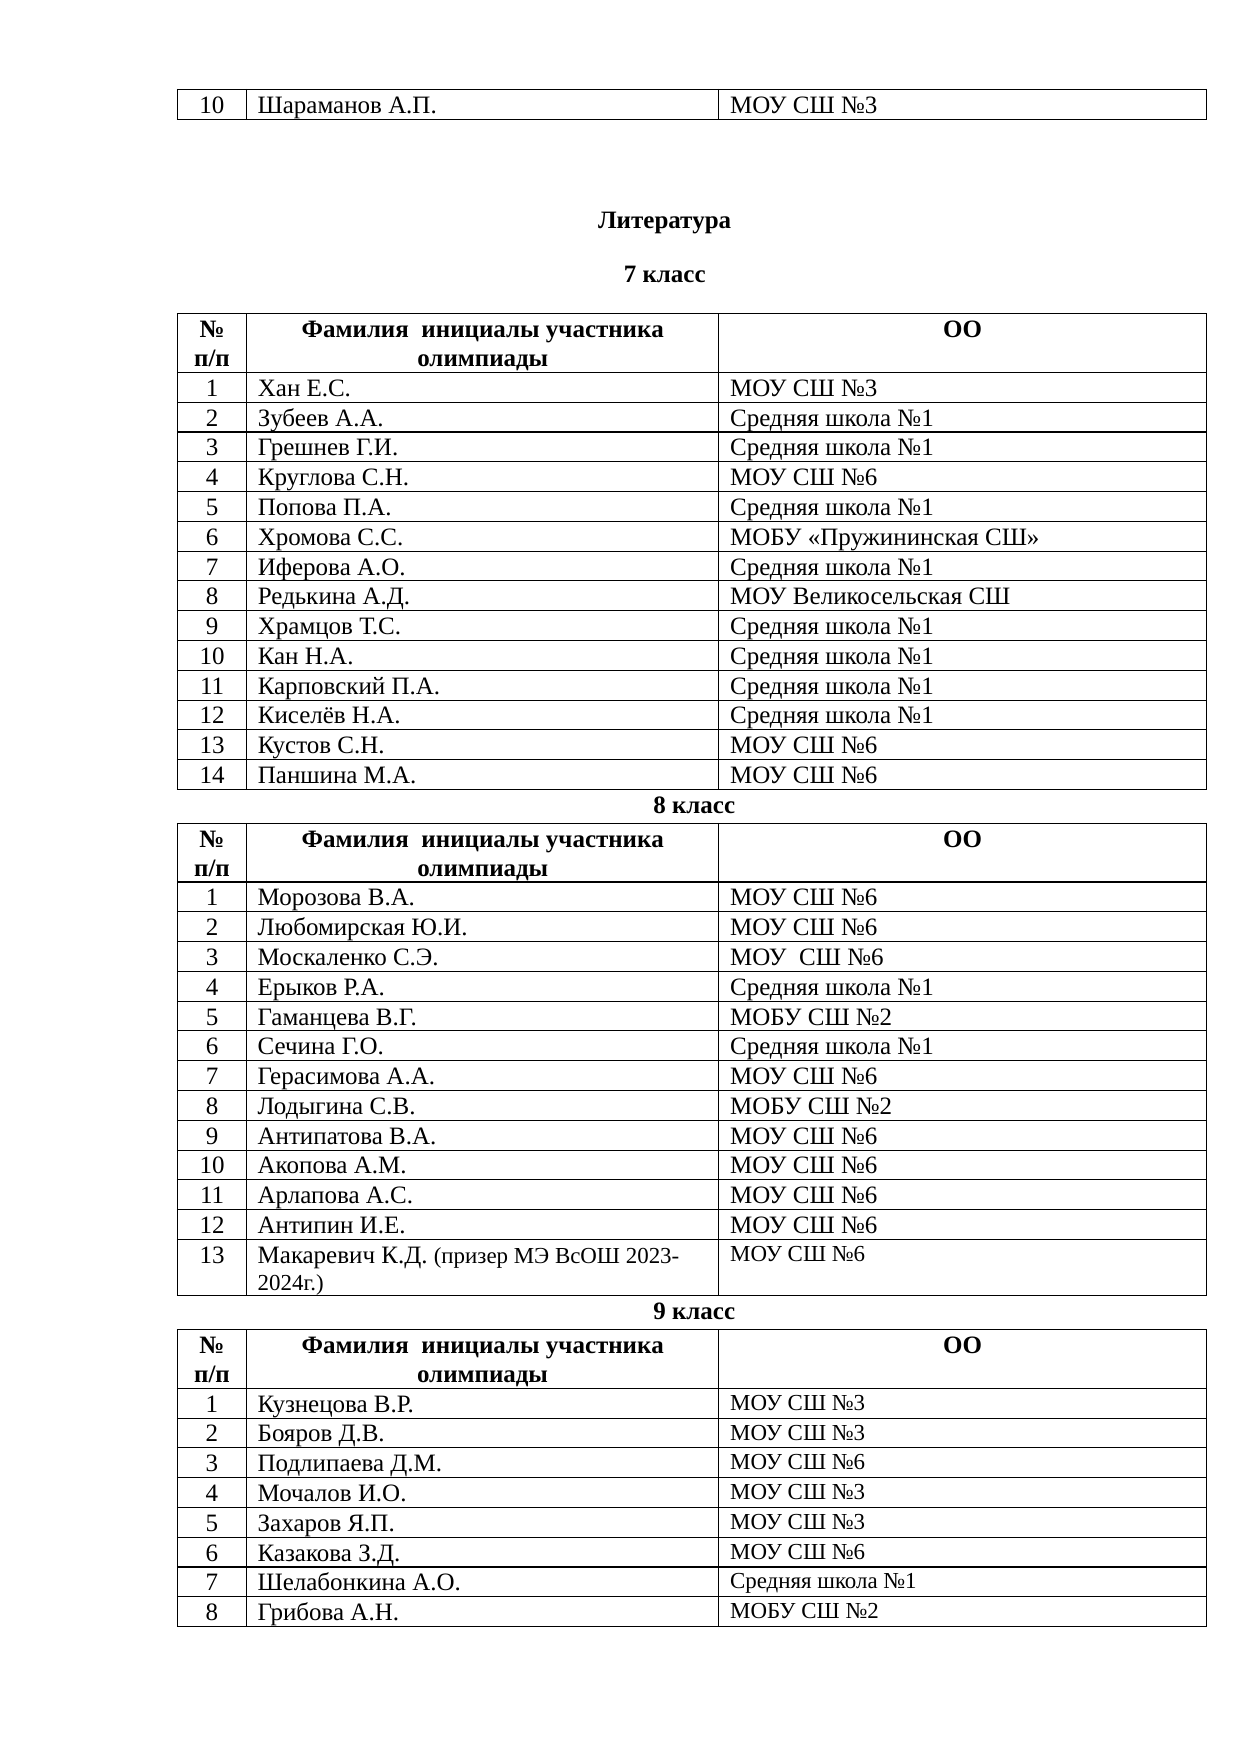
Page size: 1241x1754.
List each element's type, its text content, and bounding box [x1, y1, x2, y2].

table_cell МОУ Великосельская СШ [719, 581, 1206, 610]
table_cell 5 [178, 492, 246, 521]
table_cell МОУ СШ №6 [719, 760, 1206, 789]
table_header № п/п [178, 314, 246, 372]
table_cell Средняя школа №1 [719, 641, 1206, 670]
table_cell 10 [178, 90, 246, 118]
table_cell 8 [178, 1597, 246, 1626]
table_cell МОУ СШ №3 [719, 1508, 1206, 1537]
table_cell Средняя школа №1 [719, 1031, 1206, 1060]
table_cell Круглова С.Н. [247, 462, 718, 491]
table_cell МОБУ СШ №2 [719, 1091, 1206, 1120]
table_cell 12 [178, 1210, 246, 1239]
table_cell МОУ СШ №6 [719, 1240, 1206, 1295]
table_cell Казакова З.Д. [247, 1538, 718, 1566]
table_cell 10 [178, 641, 246, 670]
table_cell Ерыков Р.А. [247, 972, 718, 1001]
table_cell 5 [178, 1508, 246, 1537]
table_cell МОБУ СШ №2 [719, 1002, 1206, 1030]
table_cell Шараманов А.П. [247, 90, 718, 118]
table_cell 13 [178, 1240, 246, 1295]
table_cell 7 [178, 1061, 246, 1090]
table_cell 13 [178, 730, 246, 759]
table_cell МОУ СШ №6 [719, 462, 1206, 491]
table_cell Арлапова А.С. [247, 1180, 718, 1209]
table_cell 14 [178, 760, 246, 789]
table_cell 5 [178, 1002, 246, 1030]
table_cell 2 [178, 403, 246, 431]
table_cell Герасимова А.А. [247, 1061, 718, 1090]
table_cell 2 [178, 1419, 246, 1447]
table_cell Средняя школа №1 [719, 433, 1206, 461]
table_cell МОУ СШ №3 [719, 1419, 1206, 1447]
text 9 класс [236, 1296, 1152, 1325]
table_cell МОУ СШ №6 [719, 730, 1206, 759]
table_cell МОУ СШ №6 [719, 1538, 1206, 1566]
table_cell Грибова А.Н. [247, 1597, 718, 1626]
table_cell Хромова С.С. [247, 522, 718, 551]
table_cell 8 [178, 581, 246, 610]
table_cell МОУ СШ №3 [719, 90, 1206, 118]
table_cell Шелабонкина А.О. [247, 1568, 718, 1596]
table_cell МОУ СШ №6 [719, 1210, 1206, 1239]
table_cell 6 [178, 522, 246, 551]
table_cell МОУ СШ №3 [719, 1478, 1206, 1507]
table_cell МОУ СШ №3 [719, 1389, 1206, 1417]
table_header ОО [719, 824, 1206, 881]
table_cell Средняя школа №1 [719, 611, 1206, 640]
table_cell 8 [178, 1091, 246, 1120]
table_cell 7 [178, 552, 246, 580]
table_cell Иферова А.О. [247, 552, 718, 580]
table_cell Средняя школа №1 [719, 671, 1206, 699]
table_cell Попова П.А. [247, 492, 718, 521]
text 7 класс [177, 259, 1152, 288]
table_cell Подлипаева Д.М. [247, 1448, 718, 1477]
table_header № п/п [178, 1330, 246, 1388]
table_cell МОУ СШ №6 [719, 1448, 1206, 1477]
table_cell 12 [178, 701, 246, 729]
table_cell Зубеев А.А. [247, 403, 718, 431]
table_cell 9 [178, 1121, 246, 1149]
table_cell Паншина М.А. [247, 760, 718, 789]
table_cell МОУ СШ №6 [719, 883, 1206, 911]
table_cell 4 [178, 1478, 246, 1507]
table_cell Кустов С.Н. [247, 730, 718, 759]
table_header Фамилия инициалы участника олимпиады [247, 314, 718, 372]
table_header ОО [719, 314, 1206, 372]
table_cell 3 [178, 1448, 246, 1477]
table_cell 1 [178, 1389, 246, 1417]
table_cell Антипатова В.А. [247, 1121, 718, 1149]
table_cell Средняя школа №1 [719, 972, 1206, 1001]
table_cell 3 [178, 942, 246, 971]
table_cell 11 [178, 1180, 246, 1209]
table_cell Карповский П.А. [247, 671, 718, 699]
table_cell МОУ СШ №6 [719, 912, 1206, 941]
table_cell 1 [178, 883, 246, 911]
table_cell 9 [178, 611, 246, 640]
table_cell Редькина А.Д. [247, 581, 718, 610]
table_cell Средняя школа №1 [719, 1568, 1206, 1596]
table_cell 3 [178, 433, 246, 461]
table_cell Захаров Я.П. [247, 1508, 718, 1537]
table_cell МОУ СШ №6 [719, 1061, 1206, 1090]
table_header № п/п [178, 824, 246, 881]
table_cell Морозова В.А. [247, 883, 718, 911]
table_cell Москаленко С.Э. [247, 942, 718, 971]
table_cell Храмцов Т.С. [247, 611, 718, 640]
table_cell Антипин И.Е. [247, 1210, 718, 1239]
table_cell МОУ СШ №6 [719, 1121, 1206, 1149]
table_cell 4 [178, 462, 246, 491]
table_cell Киселёв Н.А. [247, 701, 718, 729]
table_cell 10 [178, 1151, 246, 1179]
table_cell 11 [178, 671, 246, 699]
table_cell 1 [178, 373, 246, 402]
table_cell МОУ СШ №6 [719, 942, 1206, 971]
table_cell 6 [178, 1538, 246, 1566]
table_cell Бояров Д.В. [247, 1419, 718, 1447]
table_cell 2 [178, 912, 246, 941]
table_header Фамилия инициалы участника олимпиады [247, 824, 718, 881]
table_cell Акопова А.М. [247, 1151, 718, 1179]
table_cell Макаревич К.Д. (призер МЭ ВсОШ 2023-2024г.) [247, 1240, 718, 1295]
text Литература [177, 206, 1152, 234]
table_cell МОБУ СШ №2 [719, 1597, 1206, 1626]
table_cell Лодыгина С.В. [247, 1091, 718, 1120]
table_cell 4 [178, 972, 246, 1001]
table_cell 6 [178, 1031, 246, 1060]
table_cell Средняя школа №1 [719, 403, 1206, 431]
table_cell Кузнецова В.Р. [247, 1389, 718, 1417]
table_cell Средняя школа №1 [719, 492, 1206, 521]
table_cell МОУ СШ №3 [719, 373, 1206, 402]
table_cell Кан Н.А. [247, 641, 718, 670]
table_cell Средняя школа №1 [719, 552, 1206, 580]
table_cell Мочалов И.О. [247, 1478, 718, 1507]
table_cell Любомирская Ю.И. [247, 912, 718, 941]
text 8 класс [236, 790, 1152, 819]
table_header Фамилия инициалы участника олимпиады [247, 1330, 718, 1388]
table_header ОО [719, 1330, 1206, 1388]
table_cell Сечина Г.О. [247, 1031, 718, 1060]
table_cell Хан Е.С. [247, 373, 718, 402]
table_cell Грешнев Г.И. [247, 433, 718, 461]
table_cell МОУ СШ №6 [719, 1151, 1206, 1179]
table_cell МОУ СШ №6 [719, 1180, 1206, 1209]
table_cell 7 [178, 1568, 246, 1596]
table_cell МОБУ «Пружининская СШ» [719, 522, 1206, 551]
table_cell Средняя школа №1 [719, 701, 1206, 729]
table_cell Гаманцева В.Г. [247, 1002, 718, 1030]
